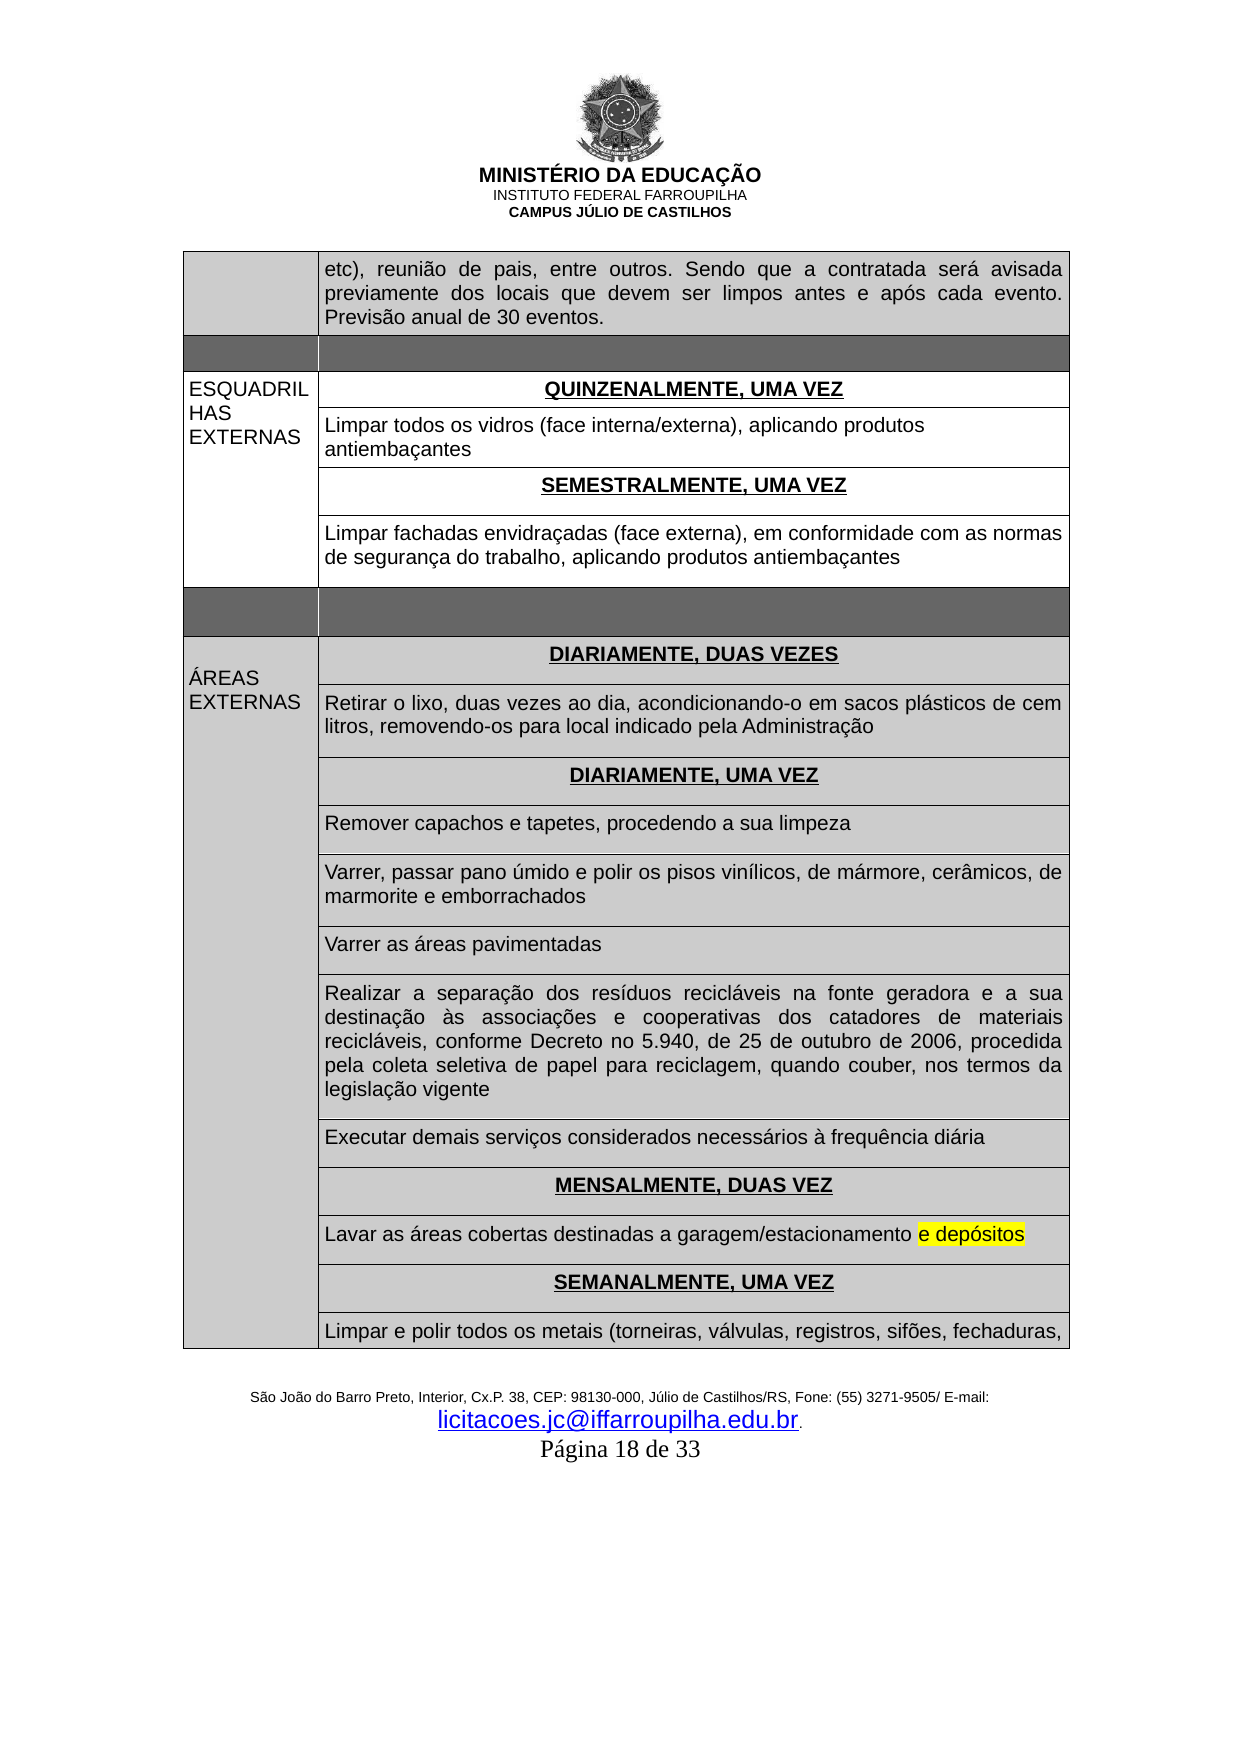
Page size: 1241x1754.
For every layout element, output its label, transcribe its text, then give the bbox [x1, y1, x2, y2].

table_cell [184, 336, 318, 371]
table_cell Limpar todos os vidros (face interna/externa), aplicando produtos antiembaçantes [319, 408, 1069, 466]
table_cell SEMESTRALMENTE, UMA VEZ [319, 468, 1069, 515]
table_cell DIARIAMENTE, UMA VEZ [319, 758, 1069, 805]
table_cell Varrer, passar pano úmido e polir os pisos vinílicos, de mármore, cerâmicos, de marmorite e emborrachados [319, 855, 1069, 926]
table_cell DIARIAMENTE, DUAS VEZES [319, 637, 1069, 684]
table_cell etc), reunião de pais, entre outros. Sendo que a contratada será avisada previamente dos locais que devem ser limpos antes e após cada evento. Previsão anual de 30 eventos. [319, 252, 1069, 335]
table_cell Retirar o lixo, duas vezes ao dia, acondicionando-o em sacos plásticos de cem litros, removendo-os para local indicado pela Administração [319, 685, 1069, 757]
table_cell Remover capachos e tapetes, procedendo a sua limpeza [319, 806, 1069, 853]
table_cell ÁREAS EXTERNAS [184, 637, 318, 1348]
table_cell QUINZENALMENTE, UMA VEZ [319, 372, 1069, 407]
table_cell SEMANALMENTE, UMA VEZ [319, 1265, 1069, 1312]
table_cell Realizar a separação dos resíduos recicláveis na fonte geradora e a sua destinação às associações e cooperativas dos catadores de materiais recicláveis, conforme Decreto no 5.940, de 25 de outubro de 2006, procedida pela coleta seletiva de papel para reciclagem, quando couber, nos termos da legislação vigente [319, 975, 1069, 1118]
table_cell MENSALMENTE, DUAS VEZ [319, 1168, 1069, 1215]
table_cell Lavar as áreas cobertas destinadas a garagem/estacionamento e depósitos [319, 1216, 1069, 1264]
table_cell [319, 588, 1069, 636]
table_cell Executar demais serviços considerados necessários à frequência diária [319, 1120, 1069, 1167]
table_cell Limpar e polir todos os metais (torneiras, válvulas, registros, sifões, fechaduras, [319, 1313, 1069, 1348]
table_cell [184, 588, 318, 636]
table_cell [319, 336, 1069, 371]
table_cell [184, 252, 318, 335]
table_cell ESQUADRILHAS EXTERNAS [184, 372, 318, 587]
table_cell Varrer as áreas pavimentadas [319, 927, 1069, 974]
table_cell Limpar fachadas envidraçadas (face externa), em conformidade com as normas de segurança do trabalho, aplicando produtos antiembaçantes [319, 516, 1069, 587]
